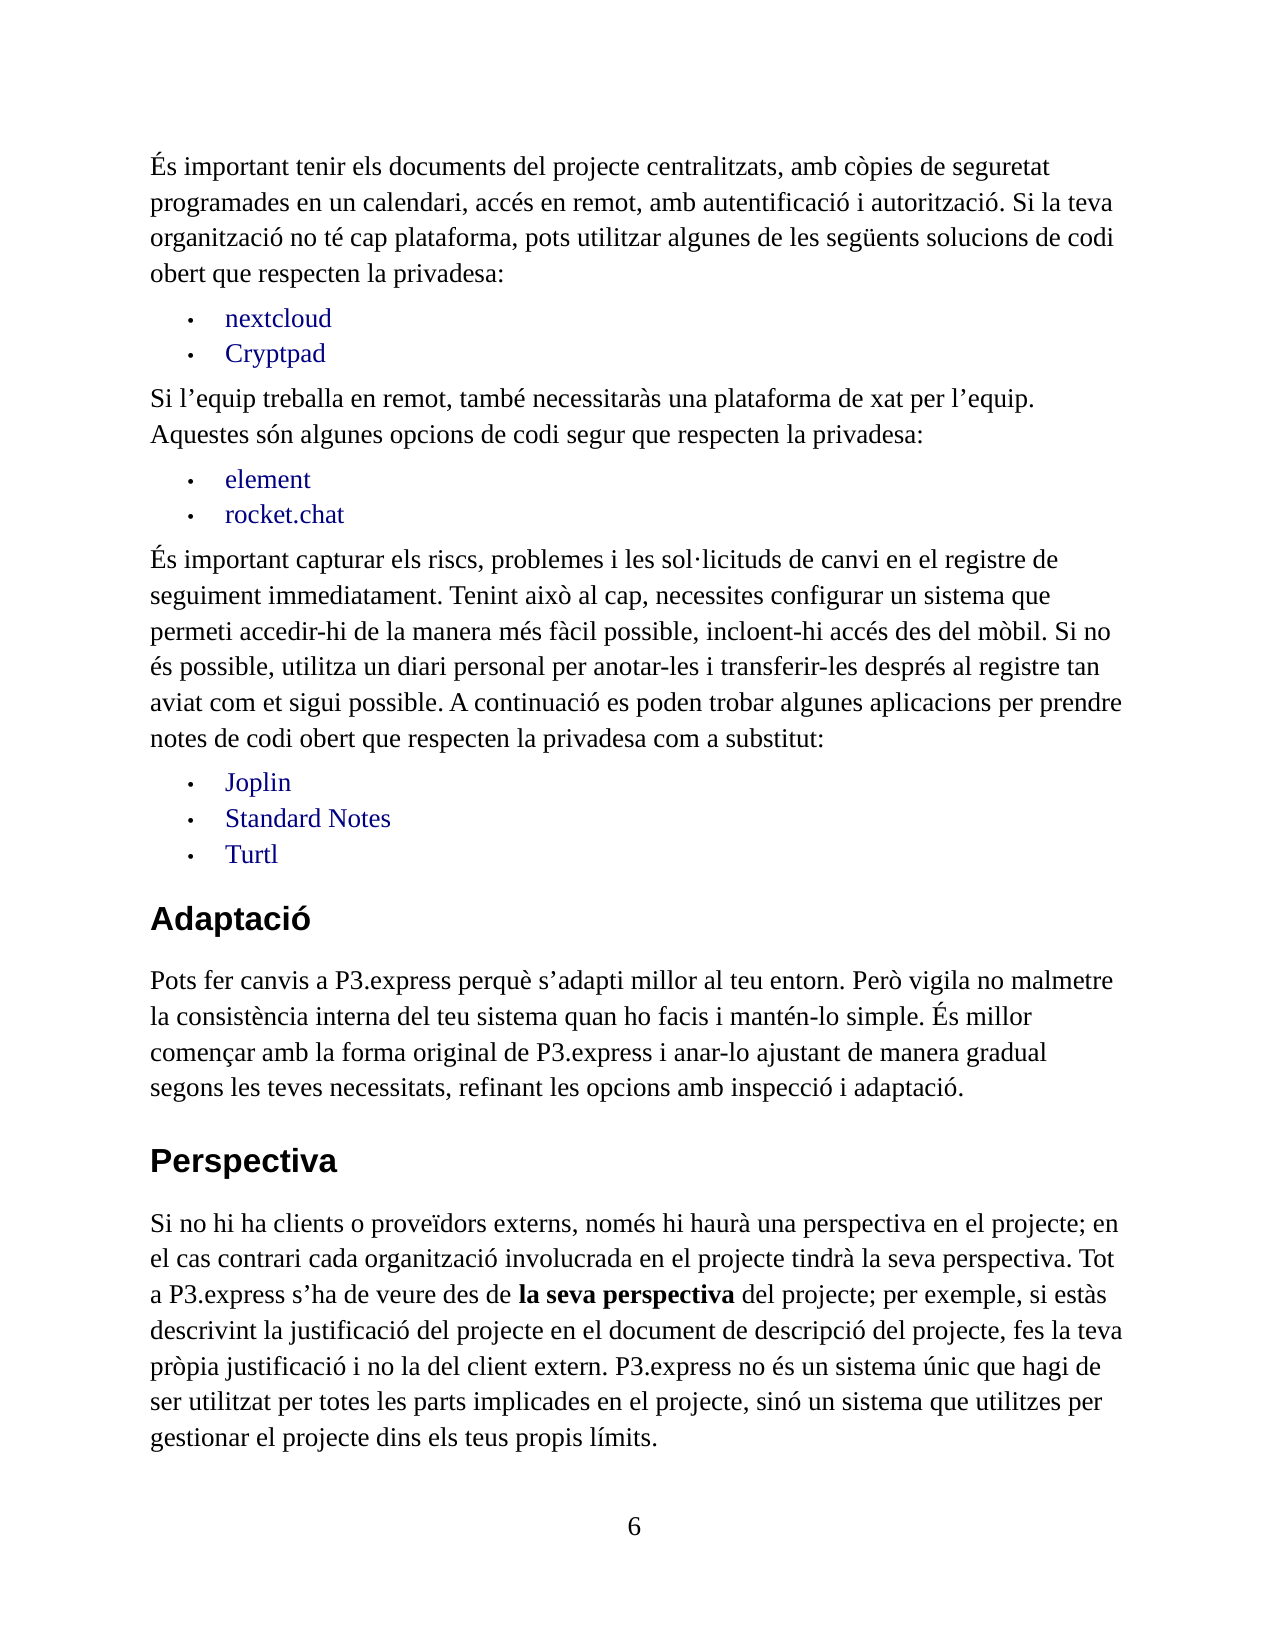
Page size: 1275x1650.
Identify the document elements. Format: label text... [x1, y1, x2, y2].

text Pots fer canvis a P3.express perquè s’adapti millor al teu entorn. Però vigila no malmetre la consistència interna del teu sistema quan ho facis i mantén-lo simple. És millor començar amb la forma original de P3.express i anar-lo ajustant de manera gradual segons les teves necessitats, refinant les opcions amb inspecció i adaptació. [150, 964, 1125, 1103]
list rocket.chat [187, 498, 1125, 529]
list Joplin [187, 766, 1125, 798]
text Si no hi ha clients o proveïdors externs, només hi haurà una perspectiva en el projecte; en el cas contrari cada organització involucrada en el projecte tindrà la seva perspectiva. Tot a P3.express s’ha de veure des de la seva perspectiva del projecte; per exemple, si estàs descrivint la justificació del projecte en el document de descripció del projecte, fes la teva pròpia justificació i no la del client extern. P3.express no és un sistema únic que hagi de ser utilitzat per totes les parts implicades en el projecte, sinó un sistema que utilitzes per gestionar el projecte dins els teus propis límits. [150, 1207, 1125, 1452]
subtitle Perspectiva [150, 1141, 1125, 1179]
list Cryptpad [187, 338, 1125, 369]
list Turtl [187, 838, 1125, 869]
list element [187, 463, 1125, 494]
list nextcloud [187, 302, 1125, 333]
text Si l’equip treballa en remot, també necessitaràs una plataforma de xat per l’equip. Aquestes són algunes opcions de codi segur que respecten la privadesa: [150, 382, 1125, 449]
list Standard Notes [187, 802, 1125, 833]
text És important capturar els riscs, problemes i les sol·licituds de canvi en el registre de seguiment immediatament. Tenint això al cap, necessites configurar un sistema que permeti accedir-hi de la manera més fàcil possible, incloent-hi accés des del mòbil. Si no és possible, utilitza un diari personal per anotar-les i transferir-les després al registre tan aviat com et sigui possible. A continuació es poden trobar algunes aplicacions per prendre notes de codi obert que respecten la privadesa com a substitut: [150, 543, 1125, 753]
text És important tenir els documents del projecte centralitzats, amb còpies de seguretat programades en un calendari, accés en remot, amb autentificació i autorització. Si la teva organització no té cap plataforma, pots utilitzar algunes de les següents solucions de codi obert que respecten la privadesa: [150, 150, 1125, 288]
subtitle Adaptació [150, 899, 1125, 937]
